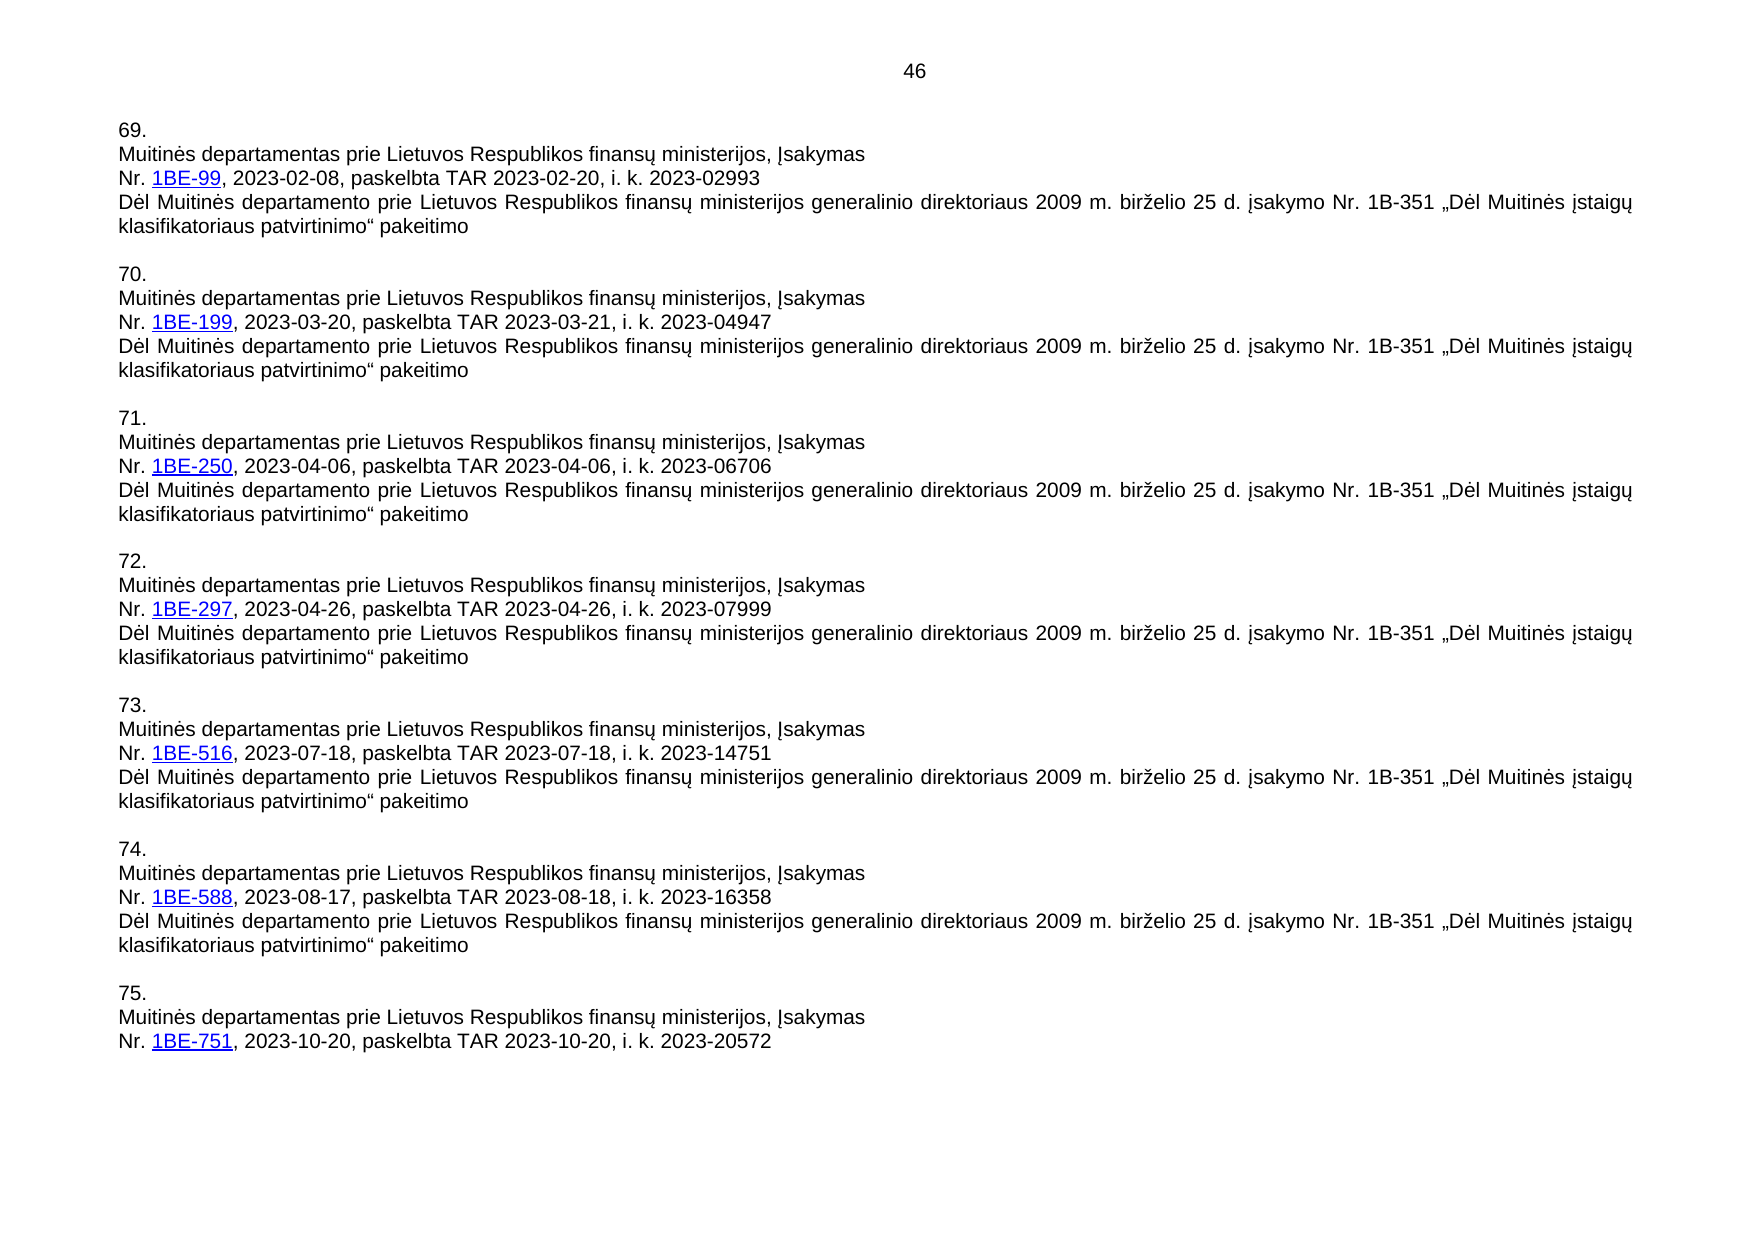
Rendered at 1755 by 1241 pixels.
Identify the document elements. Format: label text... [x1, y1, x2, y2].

text Muitinės departamentas prie Lietuvos Respublikos finansų ministerijos, Įsakymas [118, 429, 1636, 453]
text Dėl Muitinės departamento prie Lietuvos Respublikos finansų ministerijos generalinio direktoriaus 2009 m. birželio 25 d. įsakymo Nr. 1B-351 „Dėl Muitinės įstaigų klasifikatoriaus patvirtinimo“ pakeitimo [118, 909, 1636, 957]
text 71. [118, 406, 1636, 429]
text Muitinės departamentas prie Lietuvos Respublikos finansų ministerijos, Įsakymas [118, 286, 1636, 310]
text Muitinės departamentas prie Lietuvos Respublikos finansų ministerijos, Įsakymas [118, 1004, 1636, 1028]
text Nr. 1BE-199, 2023-03-20, paskelbta TAR 2023-03-21, i. k. 2023-04947 [118, 310, 1636, 334]
text Nr. 1BE-516, 2023-07-18, paskelbta TAR 2023-07-18, i. k. 2023-14751 [118, 741, 1636, 765]
text Nr. 1BE-250, 2023-04-06, paskelbta TAR 2023-04-06, i. k. 2023-06706 [118, 453, 1636, 477]
text Dėl Muitinės departamento prie Lietuvos Respublikos finansų ministerijos generalinio direktoriaus 2009 m. birželio 25 d. įsakymo Nr. 1B-351 „Dėl Muitinės įstaigų klasifikatoriaus patvirtinimo“ pakeitimo [118, 765, 1636, 813]
text 73. [118, 693, 1636, 717]
text Nr. 1BE-297, 2023-04-26, paskelbta TAR 2023-04-26, i. k. 2023-07999 [118, 597, 1636, 621]
text Dėl Muitinės departamento prie Lietuvos Respublikos finansų ministerijos generalinio direktoriaus 2009 m. birželio 25 d. įsakymo Nr. 1B-351 „Dėl Muitinės įstaigų klasifikatoriaus patvirtinimo“ pakeitimo [118, 190, 1636, 238]
text Dėl Muitinės departamento prie Lietuvos Respublikos finansų ministerijos generalinio direktoriaus 2009 m. birželio 25 d. įsakymo Nr. 1B-351 „Dėl Muitinės įstaigų klasifikatoriaus patvirtinimo“ pakeitimo [118, 477, 1636, 525]
text 75. [118, 981, 1636, 1004]
text 70. [118, 262, 1636, 286]
text Muitinės departamentas prie Lietuvos Respublikos finansų ministerijos, Įsakymas [118, 142, 1636, 166]
text Dėl Muitinės departamento prie Lietuvos Respublikos finansų ministerijos generalinio direktoriaus 2009 m. birželio 25 d. įsakymo Nr. 1B-351 „Dėl Muitinės įstaigų klasifikatoriaus patvirtinimo“ pakeitimo [118, 621, 1636, 669]
text Muitinės departamentas prie Lietuvos Respublikos finansų ministerijos, Įsakymas [118, 861, 1636, 885]
text 69. [118, 118, 1636, 142]
text Dėl Muitinės departamento prie Lietuvos Respublikos finansų ministerijos generalinio direktoriaus 2009 m. birželio 25 d. įsakymo Nr. 1B-351 „Dėl Muitinės įstaigų klasifikatoriaus patvirtinimo“ pakeitimo [118, 334, 1636, 382]
text 74. [118, 837, 1636, 861]
text Nr. 1BE-99, 2023-02-08, paskelbta TAR 2023-02-20, i. k. 2023-02993 [118, 166, 1636, 190]
text Nr. 1BE-588, 2023-08-17, paskelbta TAR 2023-08-18, i. k. 2023-16358 [118, 885, 1636, 909]
text Muitinės departamentas prie Lietuvos Respublikos finansų ministerijos, Įsakymas [118, 573, 1636, 597]
text 72. [118, 549, 1636, 573]
text Nr. 1BE-751, 2023-10-20, paskelbta TAR 2023-10-20, i. k. 2023-20572 [118, 1028, 1636, 1052]
text Muitinės departamentas prie Lietuvos Respublikos finansų ministerijos, Įsakymas [118, 717, 1636, 741]
